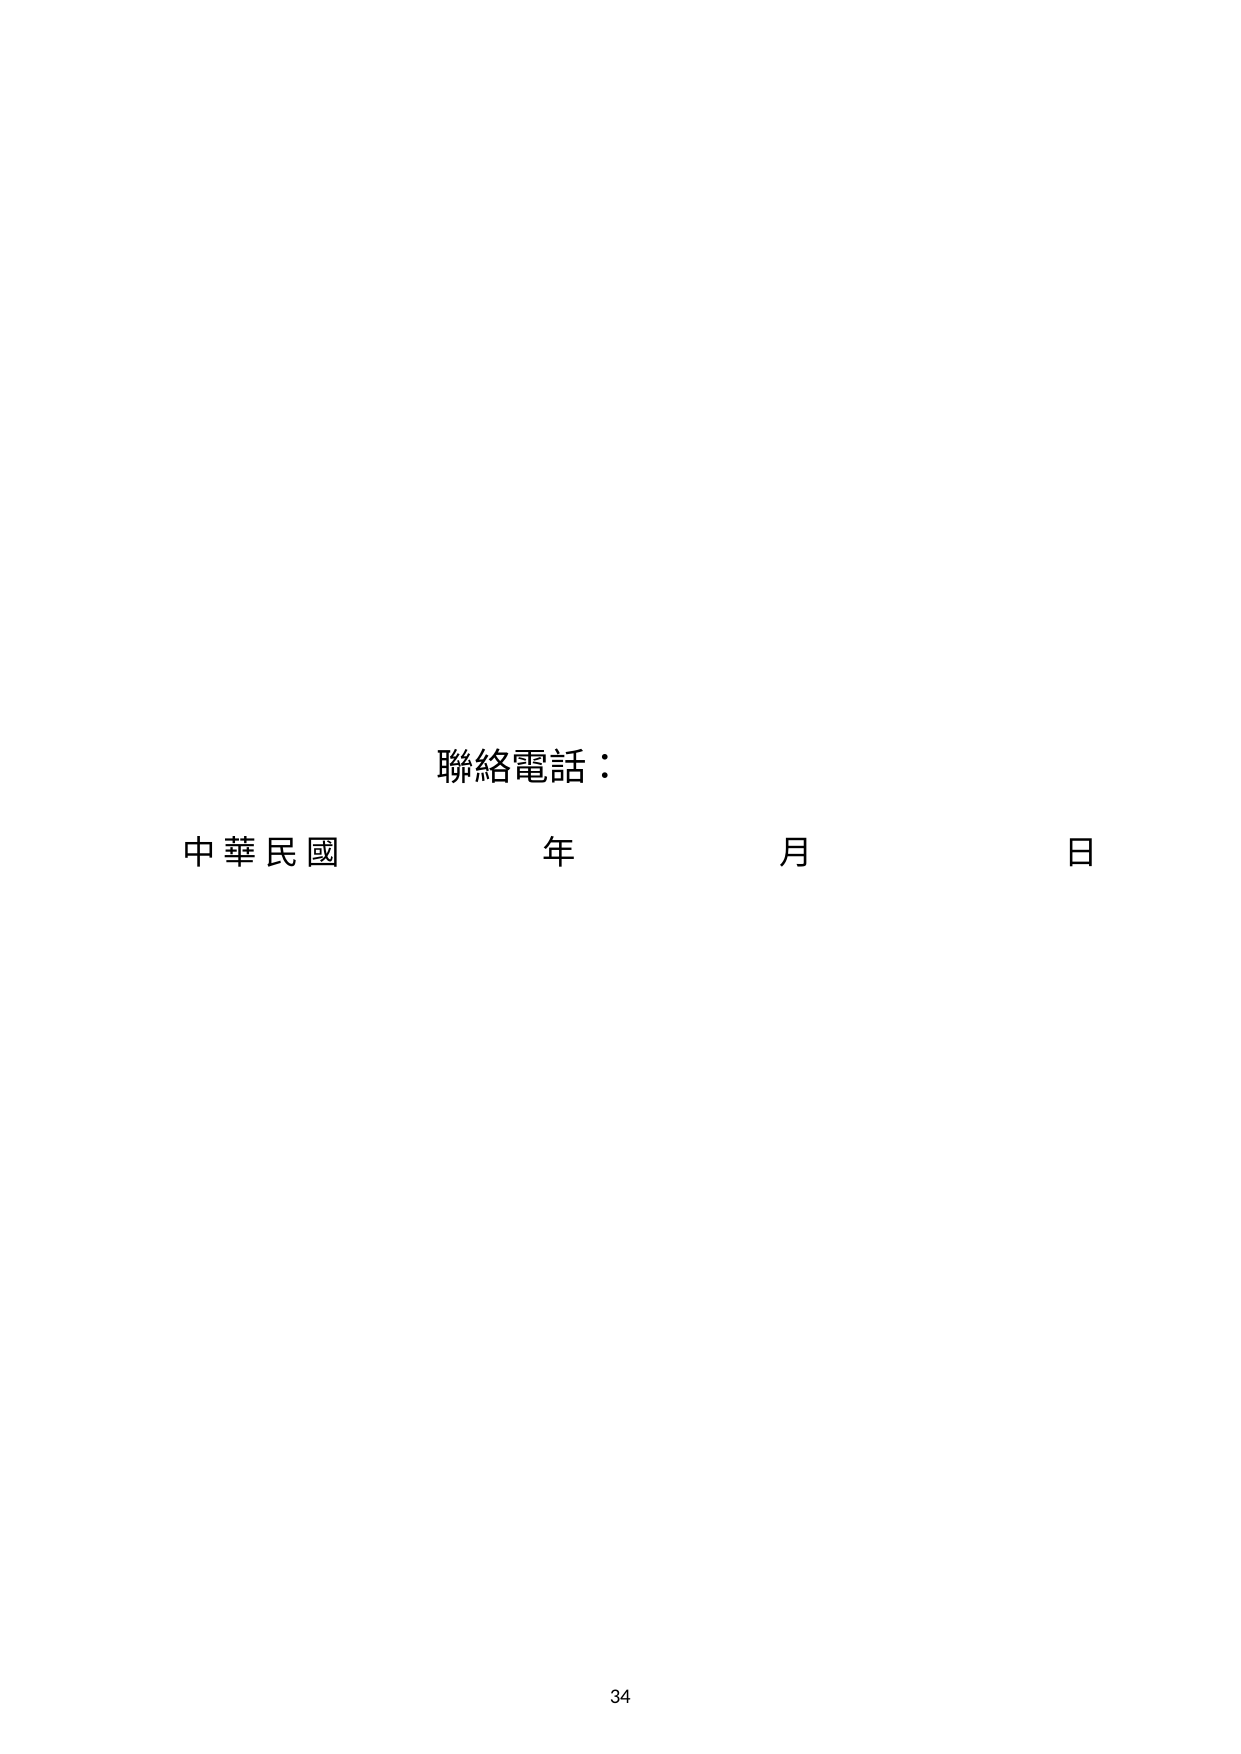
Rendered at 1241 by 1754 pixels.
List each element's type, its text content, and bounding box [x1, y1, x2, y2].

text 聯絡電話： [118, 723, 1122, 785]
text 中華民國 年 月 日 [182, 808, 1122, 871]
